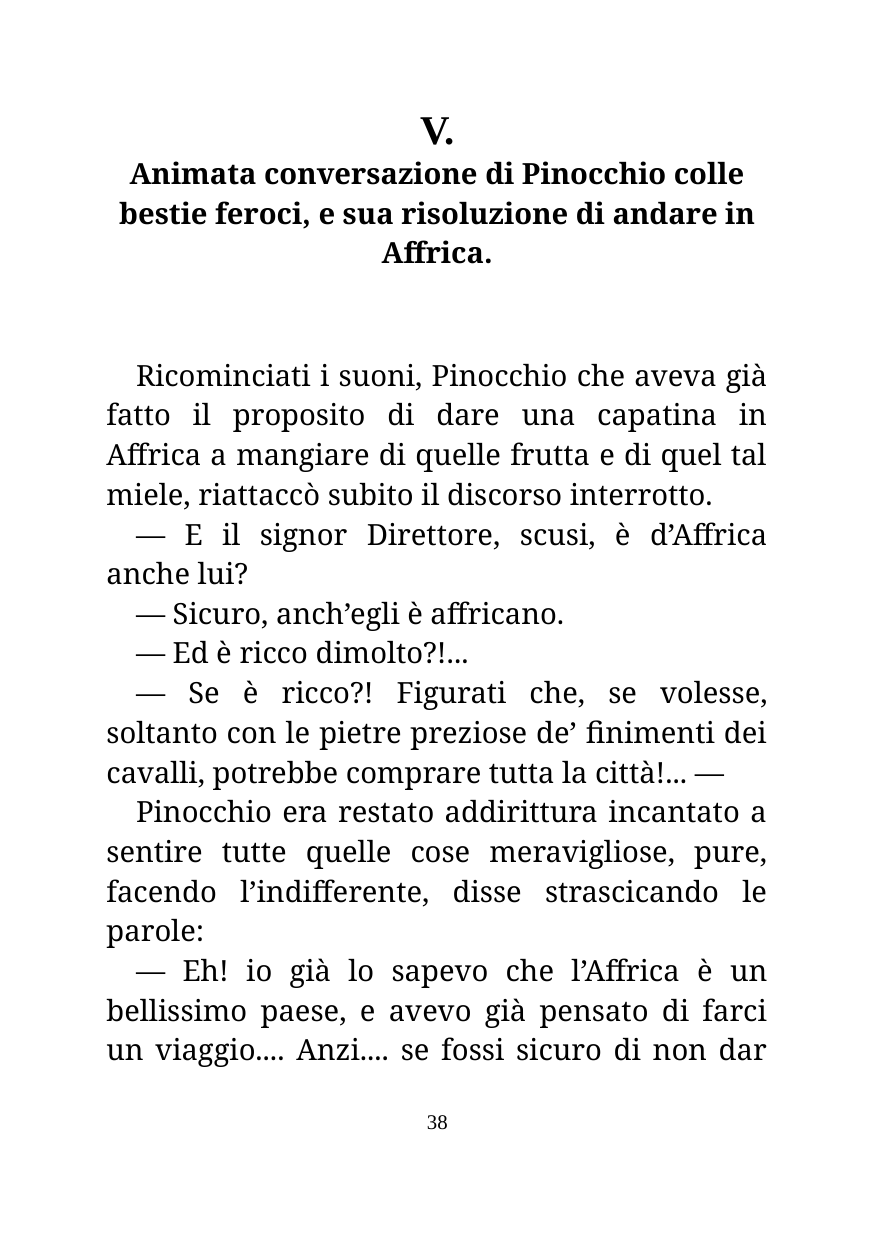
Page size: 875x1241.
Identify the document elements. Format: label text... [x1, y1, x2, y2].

text — Ed è ricco dimolto?!... [106, 633, 768, 672]
text — E il signor Direttore, scusi, è d’Affrica anche lui? [106, 514, 768, 593]
text — Eh! io già lo sapevo che l’Affrica è un bellissimo paese, e avevo già pensato di farci un viaggio.... Anzi.... se fossi sicuro di non dar [106, 950, 768, 1069]
text Pinocchio era restato addirittura incantato a sentire tutte quelle cose meravigliose, pure, facendo l’indifferente, disse strascicando le parole: [106, 792, 768, 950]
text — Se è ricco?! Figurati che, se volesse, soltanto con le pietre preziose de’ finimenti dei cavalli, potrebbe comprare tutta la città!... — [106, 672, 768, 792]
text — Sicuro, anch’egli è affricano. [106, 593, 768, 633]
text Ricominciati i suoni, Pinocchio che aveva già fatto il proposito di dare una capatina in Affrica a mangiare di quelle frutta e di quel tal miele, riattaccò subito il discorso interrotto. [106, 355, 768, 514]
subtitle V. Animata conversazione di Pinocchio colle bestie feroci, e sua risoluzione di andare in Affrica. [106, 106, 768, 272]
